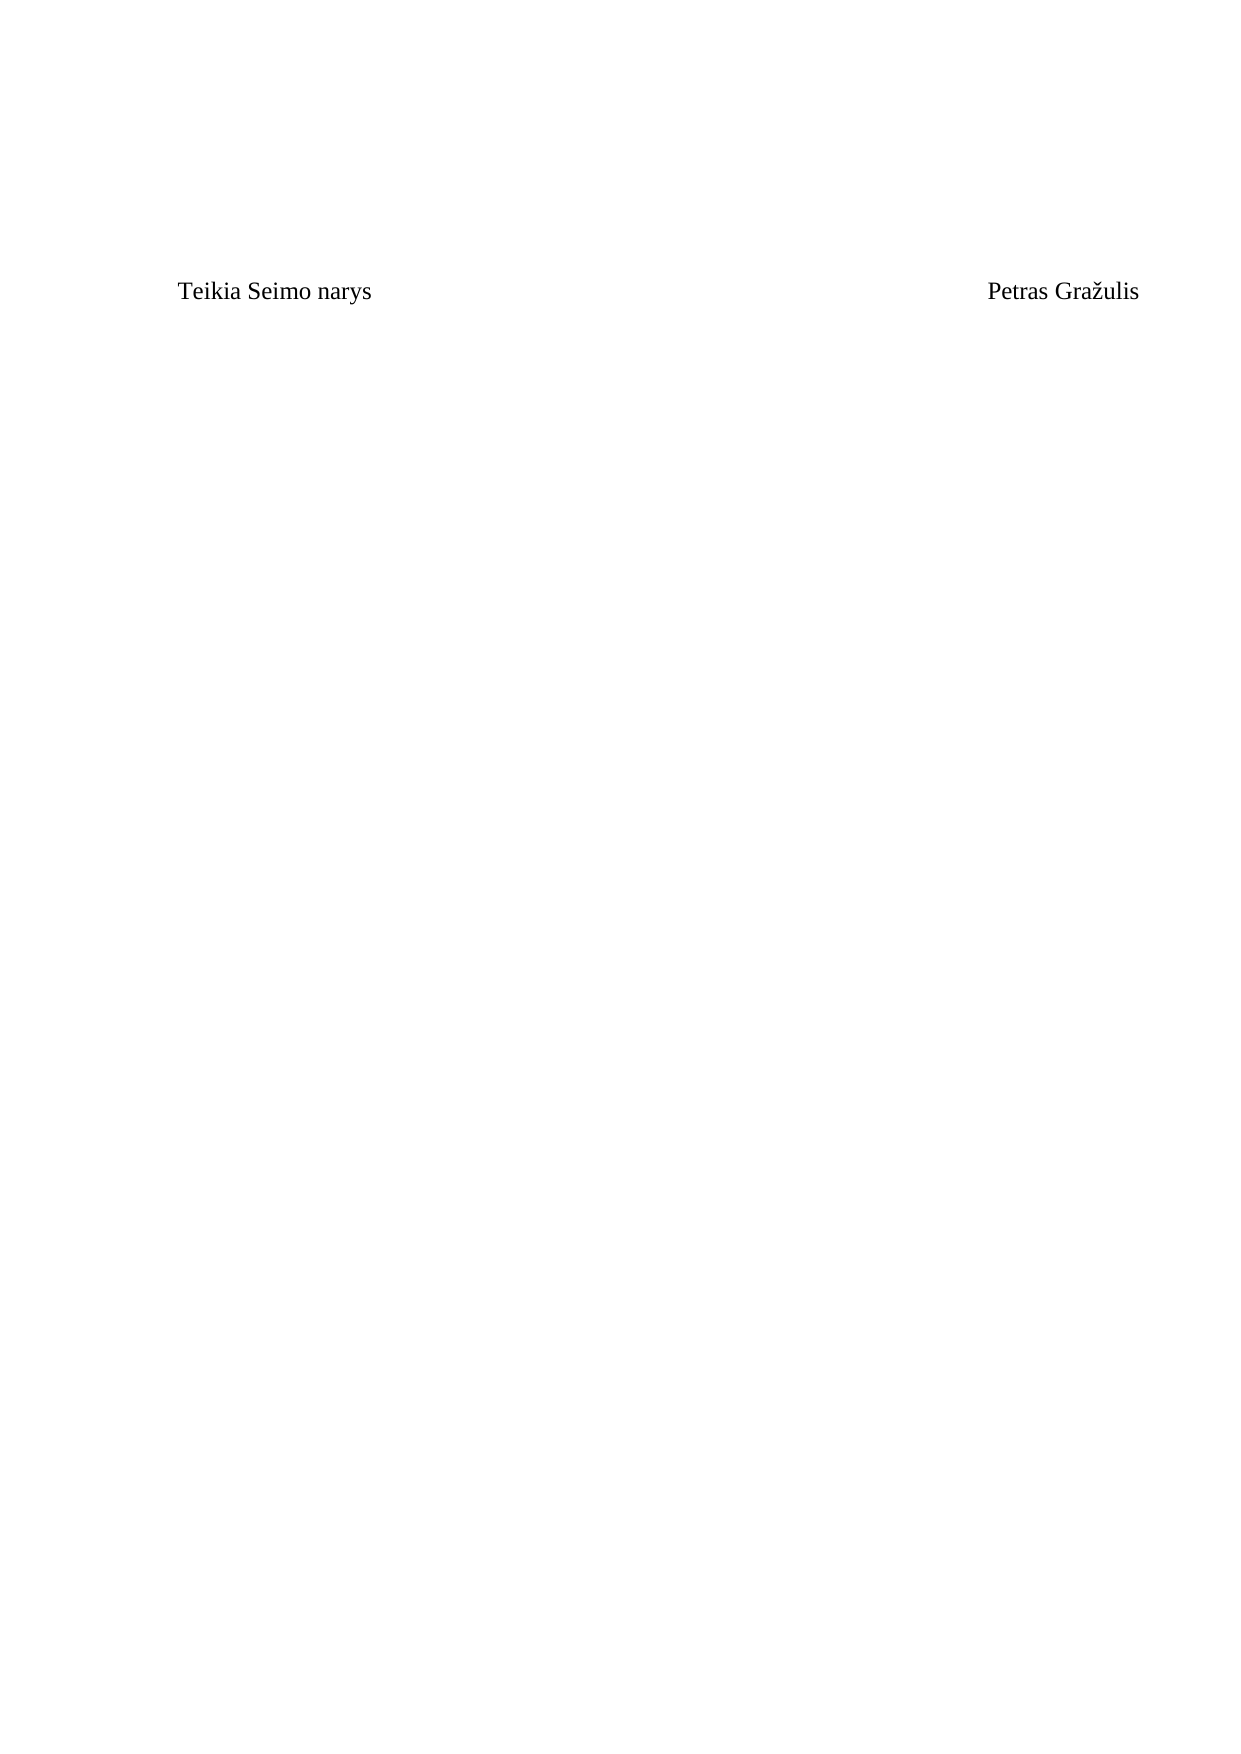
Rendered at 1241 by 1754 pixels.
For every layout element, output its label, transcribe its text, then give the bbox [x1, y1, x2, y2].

text Teikia Seimo narys Petras Gražulis [177, 276, 1181, 305]
